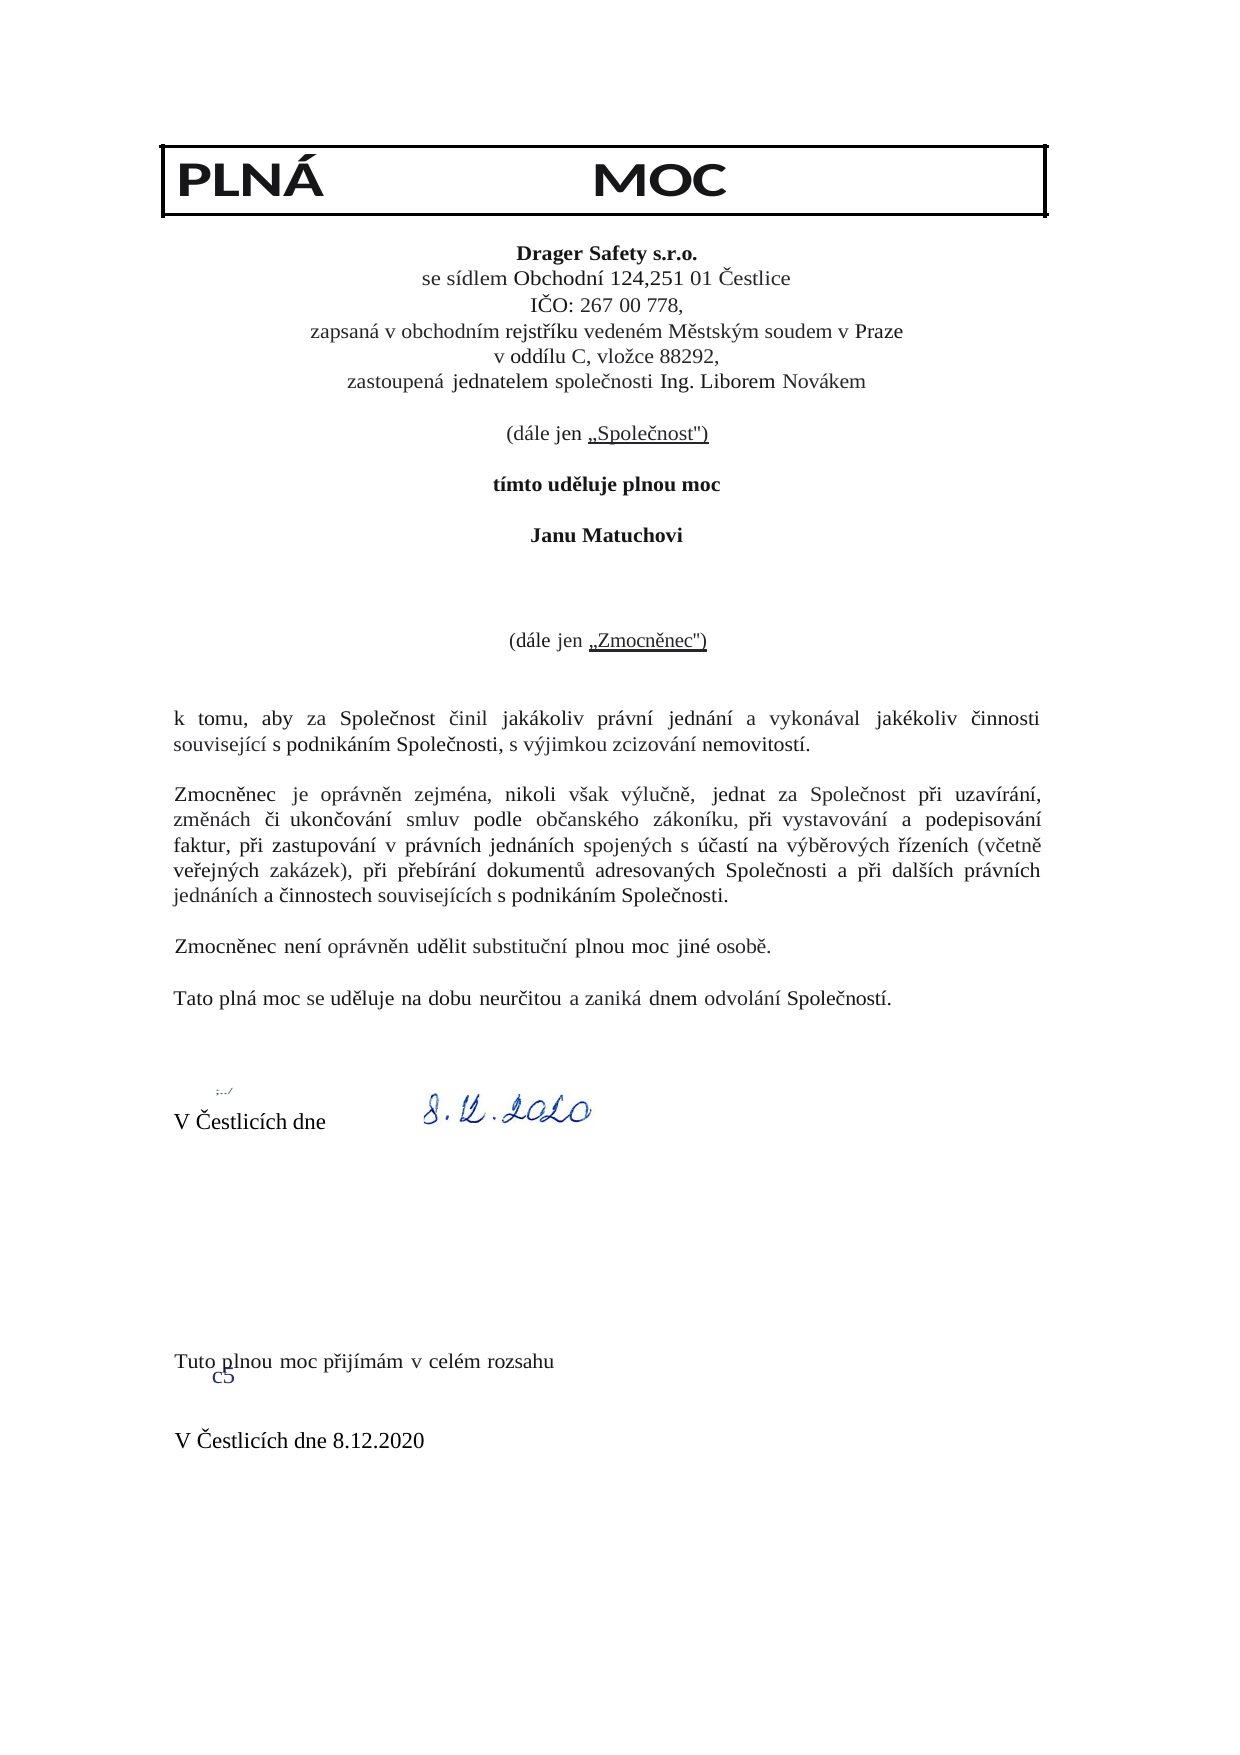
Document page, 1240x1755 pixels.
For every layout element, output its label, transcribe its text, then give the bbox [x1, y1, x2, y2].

text ;../ [215, 1086, 1094, 1096]
text V Čestlicích dne [173, 1096, 1094, 1137]
text (dále jen „Společnost'') tímto uděluje plnou moc Janu Matuchovi [487, 394, 726, 547]
text zapsaná v obchodním rejstříku vedeném Městským soudem v Praze v oddílu C, vložce 88292, [305, 319, 908, 368]
text k tomu, aby za Společnost činil jakákoliv právní jednání a vykonával jakékoliv činnosti související s podnikáním Společnosti, s výjimkou zcizování nemovitostí. [173, 706, 1041, 756]
text Zmocněnec není oprávněn udělit substituční plnou moc jiné osobě. [174, 934, 1094, 958]
text Drager Safety s.r.o. [305, 241, 908, 265]
text Tuto plnou moc přijímám v celém rozsahu [174, 1349, 1094, 1373]
text c5 [212, 1363, 236, 1389]
text V Čestlicích dne 8.12.2020 [174, 1427, 1094, 1453]
text (dále jen „Zmocněnec'') [307, 628, 908, 652]
text Zmocněnec je oprávněn zejména, nikoli však výlučně, jednat za Společnost při uzavírání, změnách či ukončování smluv podle občanského zákoníku, při vystavování a podepisování faktur, při zastupování v právních jednáních spojených s účastí na výběrových řízeních (včetně veřejných zakázek), při přebírání dokumentů adresovaných Společnosti a při dalších právních jednáních a činnostech souvisejících s podnikáním Společnosti. [173, 782, 1042, 907]
text zastoupená jednatelem společnosti Ing. Liborem Novákem [305, 369, 908, 393]
text Tato plná moc se uděluje na dobu neurčitou a zaniká dnem odvolání Společností. [173, 986, 1094, 1010]
text IČO: 267 00 778, [306, 292, 908, 317]
text se sídlem Obchodní 124,251 01 Čestlice [305, 266, 908, 290]
